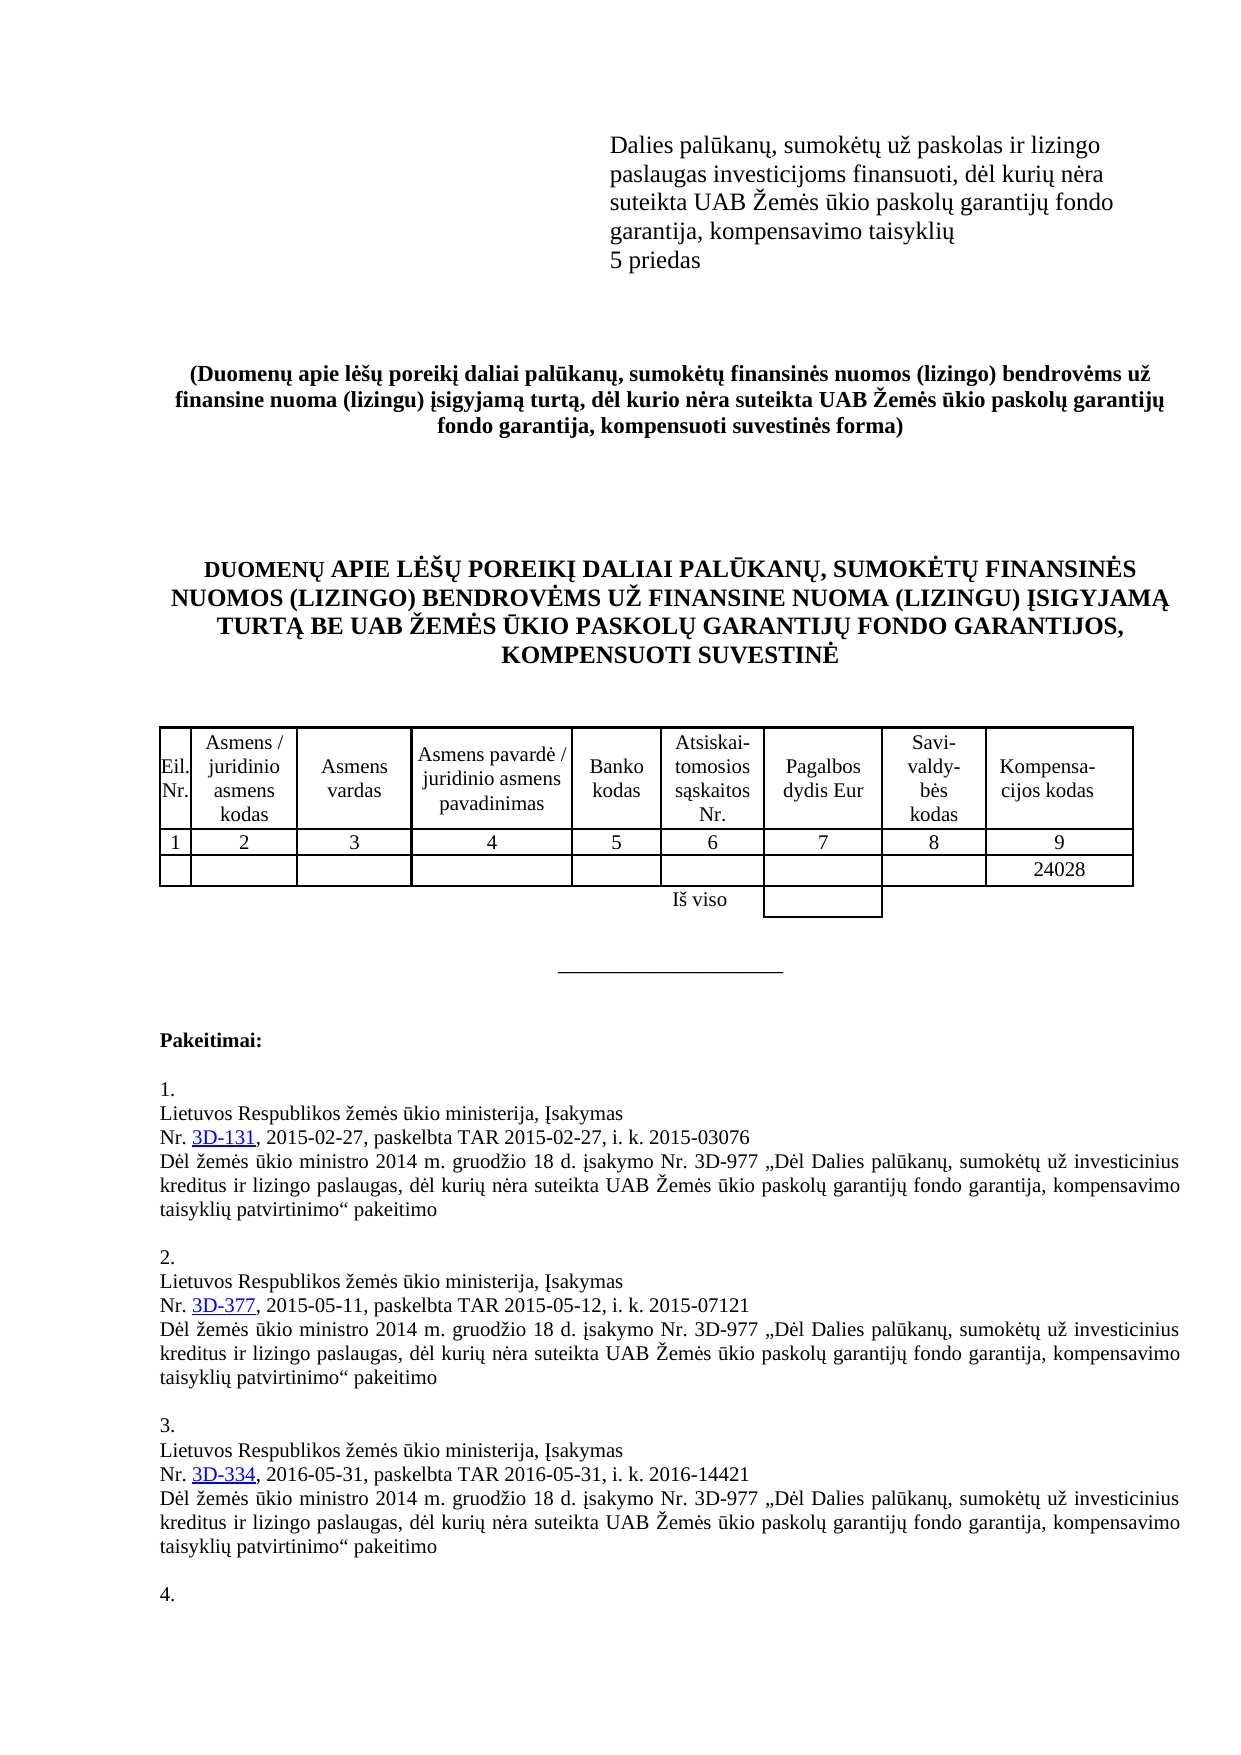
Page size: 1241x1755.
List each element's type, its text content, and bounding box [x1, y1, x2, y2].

text Dėl žemės ūkio ministro 2014 m. gruodžio 18 d. įsakymo Nr. 3D-977 „Dėl Dalies palūkanų, sumokėtų už investicinius kreditus ir lizingo paslaugas, dėl kurių nėra suteikta UAB Žemės ūkio paskolų garantijų fondo garantija, kompensavimo taisyklių patvirtinimo“ pakeitimo [159, 1486, 1181, 1558]
text 5 priedas [534, 245, 1181, 274]
table_cell 4 [413, 830, 571, 854]
table_cell [662, 856, 763, 885]
table_header Savi-valdy-bės kodas [883, 729, 985, 828]
table_cell 5 [573, 830, 660, 854]
table_cell [161, 856, 190, 885]
text DUOMENŲ APIE LĖŠŲ POREIKĮ DALIAI PALŪKANŲ, SUMOKĖTŲ FINANSINĖS NUOMOS (LIZINGO) BENDROVĖMS UŽ FINANSINE NUOMA (LIZINGU) ĮSIGYJAMĄ TURTĄ BE UAB ŽEMĖS ŪKIO PASKOLŲ GARANTIJŲ FONDO GARANTIJOS, KOMPENSUOTI SUVESTINĖ [159, 554, 1181, 669]
text Nr. 3D-334, 2016-05-31, paskelbta TAR 2016-05-31, i. k. 2016-14421 [159, 1462, 1181, 1486]
table_header Pagalbos dydis Eur [765, 729, 881, 828]
table_cell [883, 856, 985, 885]
text Pakeitimai: [159, 1028, 1181, 1052]
table_cell 6 [662, 830, 763, 854]
table_cell [413, 856, 571, 885]
table_header Banko kodas [573, 729, 660, 828]
table_cell [765, 887, 881, 916]
text Nr. 3D-131, 2015-02-27, paskelbta TAR 2015-02-27, i. k. 2015-03076 [159, 1125, 1181, 1149]
table_cell 3 [298, 830, 410, 854]
table_header Asmens pavardė / juridinio asmens pavadinimas [413, 729, 571, 828]
text 1. [159, 1077, 1181, 1101]
table_cell [192, 856, 296, 885]
text Dėl žemės ūkio ministro 2014 m. gruodžio 18 d. įsakymo Nr. 3D-977 „Dėl Dalies palūkanų, sumokėtų už investicinius kreditus ir lizingo paslaugas, dėl kurių nėra suteikta UAB Žemės ūkio paskolų garantijų fondo garantija, kompensavimo taisyklių patvirtinimo“ pakeitimo [159, 1317, 1181, 1389]
text (Duomenų apie lėšų poreikį daliai palūkanų, sumokėtų finansinės nuomos (lizingo) bendrovėms už finansine nuoma (lizingu) įsigyjamą turtą, dėl kurio nėra suteikta UAB Žemės ūkio paskolų garantijų fondo garantija, kompensuoti suvestinės forma) [159, 360, 1181, 439]
table_header Atsiskai-tomosios sąskaitos Nr. [662, 729, 763, 828]
text 4. [159, 1582, 1181, 1606]
table_cell 9 [987, 830, 1132, 854]
table_cell [573, 856, 660, 885]
table_cell 8 [883, 830, 985, 854]
text Lietuvos Respublikos žemės ūkio ministerija, Įsakymas [159, 1437, 1181, 1462]
table_header Kompensa-cijos kodas [987, 729, 1132, 828]
text Lietuvos Respublikos žemės ūkio ministerija, Įsakymas [159, 1269, 1181, 1293]
table_cell 2 [192, 830, 296, 854]
text 2. [159, 1245, 1181, 1269]
table_cell [986, 887, 1133, 916]
text Dalies palūkanų, sumokėtų už paskolas ir lizingo paslaugas investicijoms finansuoti, dėl kurių nėra suteikta UAB Žemės ūkio paskolų garantijų fondo garantija, kompensavimo taisyklių [609, 130, 1181, 245]
table_header Asmens vardas [298, 729, 410, 828]
text 3. [159, 1413, 1181, 1437]
table_cell [298, 856, 410, 885]
text Dėl žemės ūkio ministro 2014 m. gruodžio 18 d. įsakymo Nr. 3D-977 „Dėl Dalies palūkanų, sumokėtų už investicinius kreditus ir lizingo paslaugas, dėl kurių nėra suteikta UAB Žemės ūkio paskolų garantijų fondo garantija, kompensavimo taisyklių patvirtinimo“ pakeitimo [159, 1149, 1181, 1221]
table_cell 7 [765, 830, 881, 854]
table_cell [160, 887, 297, 916]
text Lietuvos Respublikos žemės ūkio ministerija, Įsakymas [159, 1101, 1181, 1125]
table_cell 1 [161, 830, 190, 854]
table_cell [411, 887, 572, 916]
text __________________ [159, 947, 1181, 976]
table_cell 24028 [987, 856, 1132, 885]
table_header Asmens / juridinio asmens kodas [192, 729, 296, 828]
table_cell Iš viso [661, 887, 763, 916]
text Nr. 3D-377, 2015-05-11, paskelbta TAR 2015-05-12, i. k. 2015-07121 [159, 1293, 1181, 1317]
table_cell [572, 887, 661, 916]
table_cell [765, 856, 881, 885]
table_cell [883, 887, 986, 916]
table_cell [297, 887, 411, 916]
table_header Eil. Nr. [161, 729, 190, 828]
